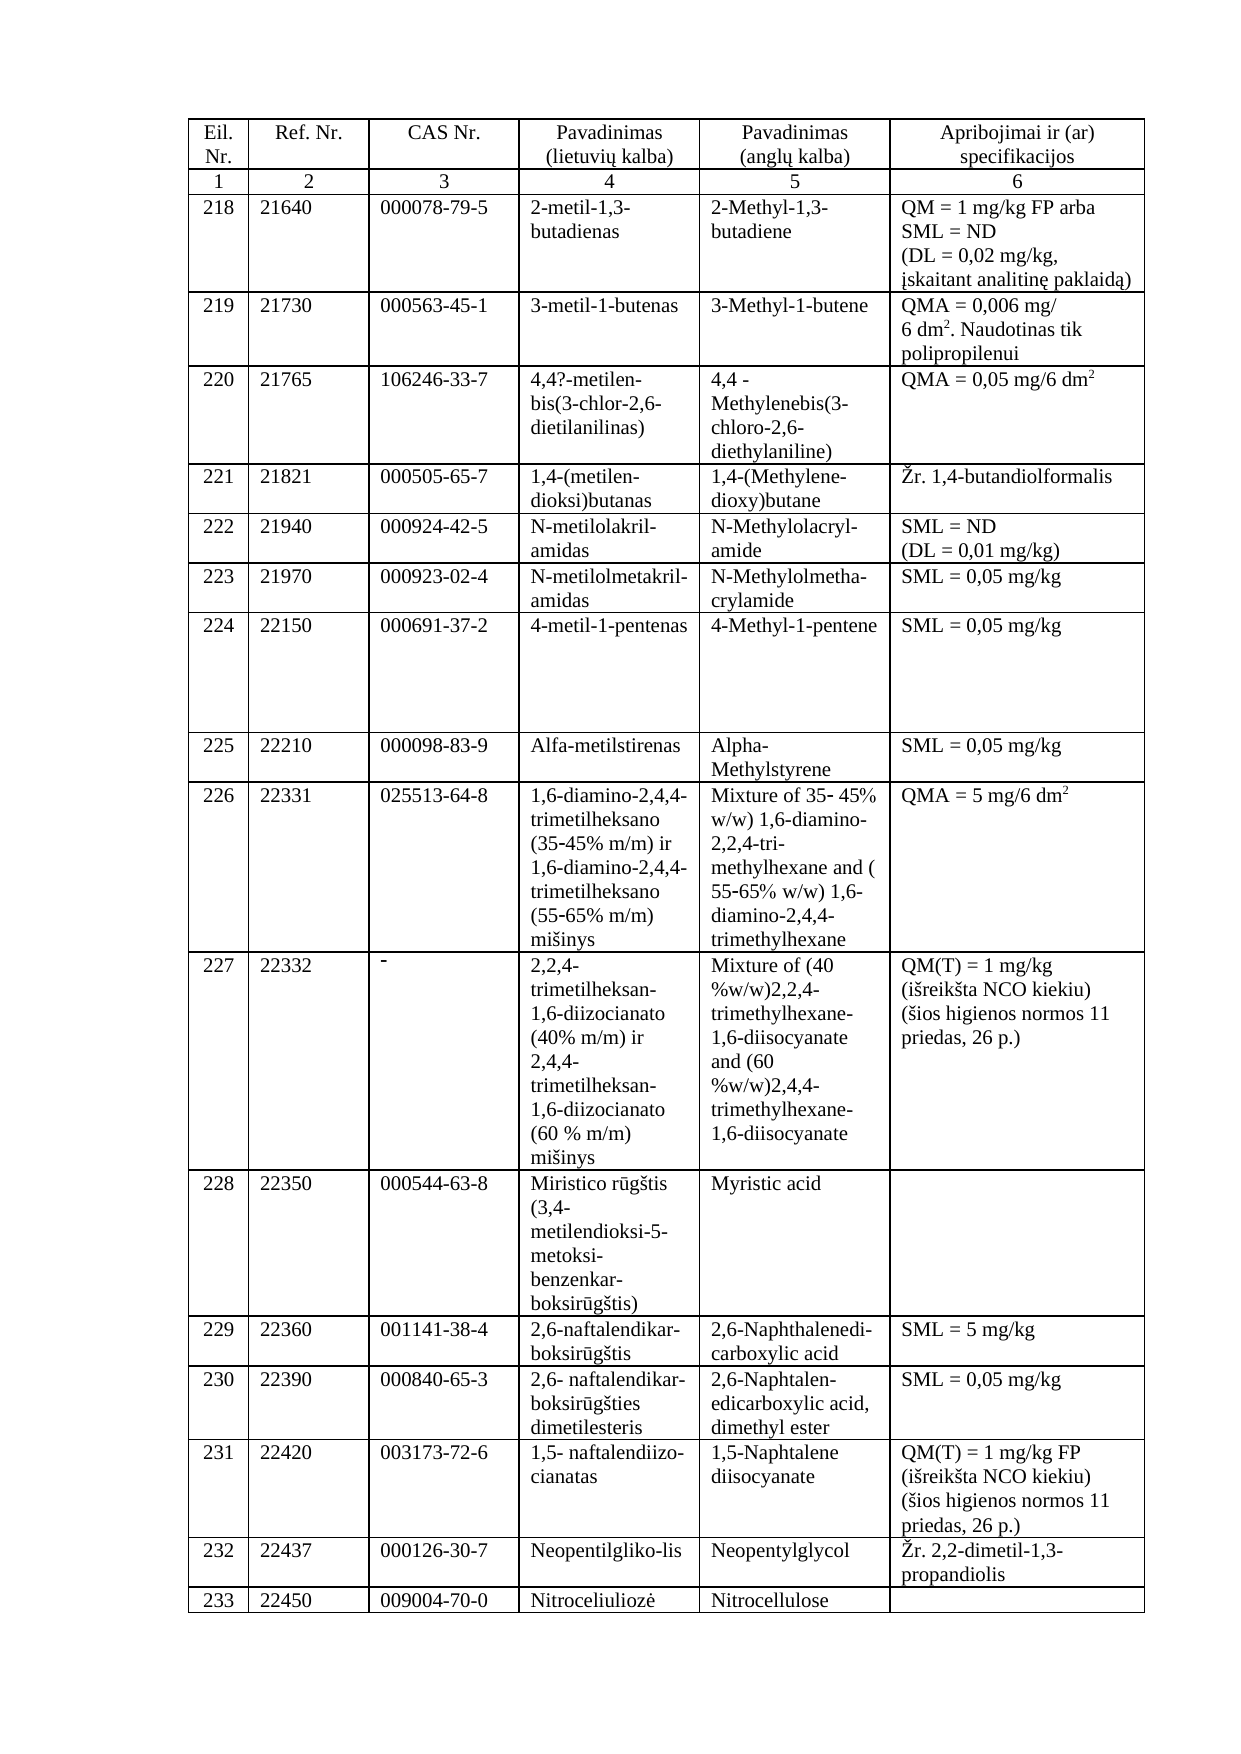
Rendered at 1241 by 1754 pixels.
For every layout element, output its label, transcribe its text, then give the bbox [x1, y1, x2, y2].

table_cell Žr. 1,4-butandiolformalis [891, 465, 1144, 512]
table_cell 4,4 -Methylenebis(3-chloro-2,6-diethylaniline) [700, 367, 889, 463]
table_cell 2,6-Naphthalenedi-carboxylic acid [700, 1317, 889, 1365]
table_cell 001141-38-4 [370, 1317, 518, 1365]
table_header Pavadinimas (anglų kalba) [700, 120, 889, 168]
table_cell 22350 [249, 1171, 368, 1315]
table_cell Myristic acid [700, 1171, 889, 1315]
table_header CAS Nr. [370, 120, 518, 168]
table_cell Alfa-metilstirenas [520, 733, 699, 781]
table_cell 218 [189, 195, 248, 291]
table_cell SML = 0,05 mg/kg [891, 733, 1144, 781]
table_header Eil. Nr. [189, 120, 248, 168]
table_cell [891, 1171, 1144, 1315]
table_cell 1,5- naftalendiizo-cianatas [520, 1440, 699, 1537]
table_cell 4,4?-metilen-bis(3-chlor-2,6-dietilanilinas) [520, 367, 699, 463]
table_cell Žr. 2,2-dimetil-1,3-propandiolis [891, 1538, 1144, 1586]
table_cell 1 [189, 170, 248, 193]
table_cell 21765 [249, 367, 368, 463]
table_cell QMA = 0,05 mg/6 dm2 [891, 367, 1144, 463]
table_cell Neopentilgliko-lis [520, 1538, 699, 1586]
table_cell Nitrocellulose [700, 1588, 889, 1612]
table_cell 2,6-Naphtalen- edicarboxylic acid, dimethyl ester [700, 1367, 889, 1439]
table_cell 000544-63-8 [370, 1171, 518, 1315]
table_cell 106246-33-7 [370, 367, 518, 463]
table_cell SML = 0,05 mg/kg [891, 564, 1144, 612]
table_cell 224 [189, 613, 248, 732]
table_cell  [370, 953, 518, 1169]
table_cell 223 [189, 564, 248, 612]
table_cell N-metilolmetakril-amidas [520, 564, 699, 612]
table_cell 221 [189, 465, 248, 512]
table_cell Mixture of (40 %w/w)2,2,4-trimethylhexane-1,6-diisocyanate and (60 %w/w)2,4,4-trimethylhexane-1,6-diisocyanate [700, 953, 889, 1169]
table_cell 2,6- naftalendikar-boksirūgšties dimetilesteris [520, 1367, 699, 1439]
table_cell 21821 [249, 465, 368, 512]
table_cell 1,5-Naphtalene diisocyanate [700, 1440, 889, 1537]
table_cell 232 [189, 1538, 248, 1586]
table_cell N-Methylolacryl-amide [700, 514, 889, 562]
table_header Pavadinimas (lietuvių kalba) [520, 120, 699, 168]
table_cell 000923-02-4 [370, 564, 518, 612]
table_cell 000840-65-3 [370, 1367, 518, 1439]
table_cell 21940 [249, 514, 368, 562]
table_cell 226 [189, 783, 248, 951]
table_cell 22150 [249, 613, 368, 732]
table_cell 3 [370, 170, 518, 193]
table_cell 1,4-(Methylene-dioxy)butane [700, 465, 889, 512]
table_cell N-metilolakril-amidas [520, 514, 699, 562]
table_cell 2,2,4-trimetilheksan-1,6-diizocianato (40% m/m) ir 2,4,4-trimetilheksan-1,6-diizocianato (60 % m/m) mišinys [688, 953, 699, 1169]
table_cell 219 [189, 293, 248, 365]
table_cell 2,6-naftalendikar-boksirūgštis [520, 1317, 699, 1365]
table_cell 4-Methyl-1-pentene [700, 613, 889, 732]
table_cell 1,4-(metilen-dioksi)butanas [520, 465, 699, 512]
table_cell 000098-83-9 [370, 733, 518, 781]
table_cell 5 [700, 170, 889, 193]
table_cell 025513-64-8 [370, 783, 518, 951]
table_cell 222 [189, 514, 248, 562]
table_cell 4-metil-1-pentenas [520, 613, 699, 732]
table_cell 22420 [249, 1440, 368, 1537]
table_cell SML = 0,05 mg/kg [891, 613, 1144, 732]
table_cell Alpha-Methylstyrene [879, 733, 889, 781]
table_cell 000691-37-2 [370, 613, 518, 732]
table_cell QMA = 5 mg/6 dm2 [891, 783, 1144, 951]
table_cell 009004-70-0 [370, 1588, 518, 1612]
table_cell 22437 [249, 1538, 368, 1586]
table_cell 3-metil-1-butenas [520, 293, 699, 365]
table_cell 227 [189, 953, 248, 1169]
table_cell 3-Methyl-1-butene [700, 293, 889, 365]
table_cell 000126-30-7 [370, 1538, 518, 1586]
table_cell 21730 [249, 293, 368, 365]
table_cell 22332 [249, 953, 368, 1169]
table_cell QM(T) = 1 mg/kg (išreikšta NCO kiekiu) (šios higienos normos 11 priedas, 26 p.) [891, 953, 1144, 1169]
table_cell QMA = 0,006 mg/ 6 dm2. Naudotinas tik polipropilenui [891, 293, 1144, 365]
table_cell Alpha-Methylstyrene [700, 733, 711, 781]
table_cell SML = 0,05 mg/kg [891, 1367, 1144, 1439]
table_cell 2-metil-1,3-butadienas [520, 195, 699, 291]
table_cell 22390 [249, 1367, 368, 1439]
table_cell Mixture of 35 45 w/w) 1,6-diamino-2,2,4-tri- methylhexane and ( 5565 w/w) 1,6-diamino-2,4,4-trimethylhexane [700, 783, 889, 951]
table_cell 000924-42-5 [370, 514, 518, 562]
table_cell 22450 [249, 1588, 368, 1612]
table_cell 000078-79-5 [370, 195, 518, 291]
table_cell 2-Methyl-1,3-butadiene [700, 195, 889, 291]
table_cell QM = 1 mg/kg FP arba SML = ND (DL = 0,02 mg/kg, įskaitant analitinę paklaidą) [891, 195, 1144, 291]
table_cell 228 [189, 1171, 248, 1315]
table_cell 233 [189, 1588, 248, 1612]
table_cell 22360 [249, 1317, 368, 1365]
table_cell 2 [249, 170, 368, 193]
table_cell 220 [189, 367, 248, 463]
table_cell 229 [189, 1317, 248, 1365]
table_header Apribojimai ir (ar) specifikacijos [891, 120, 1144, 168]
table_cell Miristico rūgštis (3,4- metilendioksi-5- metoksi- benzenkar-boksirūgštis) [520, 1171, 699, 1315]
table_cell 231 [189, 1440, 248, 1537]
table_cell 003173-72-6 [370, 1440, 518, 1537]
table_cell 230 [189, 1367, 248, 1439]
table_cell Neopentylglycol [700, 1538, 889, 1586]
table_cell SML = 5 mg/kg [891, 1317, 1144, 1365]
table_cell N-Methylolmetha-crylamide [700, 564, 889, 612]
table_cell SML = ND (DL = 0,01 mg/kg) [891, 514, 1144, 562]
table_cell 4 [520, 170, 699, 193]
table_cell 22210 [249, 733, 368, 781]
table_cell Nitroceliuliozė [520, 1588, 699, 1612]
table_cell [891, 1588, 1144, 1612]
table_cell 6 [891, 170, 1144, 193]
table_cell 21640 [249, 195, 368, 291]
table_cell 2,2,4-trimetilheksan-1,6-diizocianato (40% m/m) ir 2,4,4-trimetilheksan-1,6-diizocianato (60 % m/m) mišinys [520, 953, 530, 1169]
table_cell 000505-65-7 [370, 465, 518, 512]
table_cell 21970 [249, 564, 368, 612]
table_cell QM(T) = 1 mg/kg FP (išreikšta NCO kiekiu) (šios higienos normos 11 priedas, 26 p.) [891, 1440, 1144, 1537]
table_cell 000563-45-1 [370, 293, 518, 365]
table_cell 22331 [249, 783, 368, 951]
table_cell 225 [189, 733, 248, 781]
table_header Ref. Nr. [249, 120, 368, 168]
